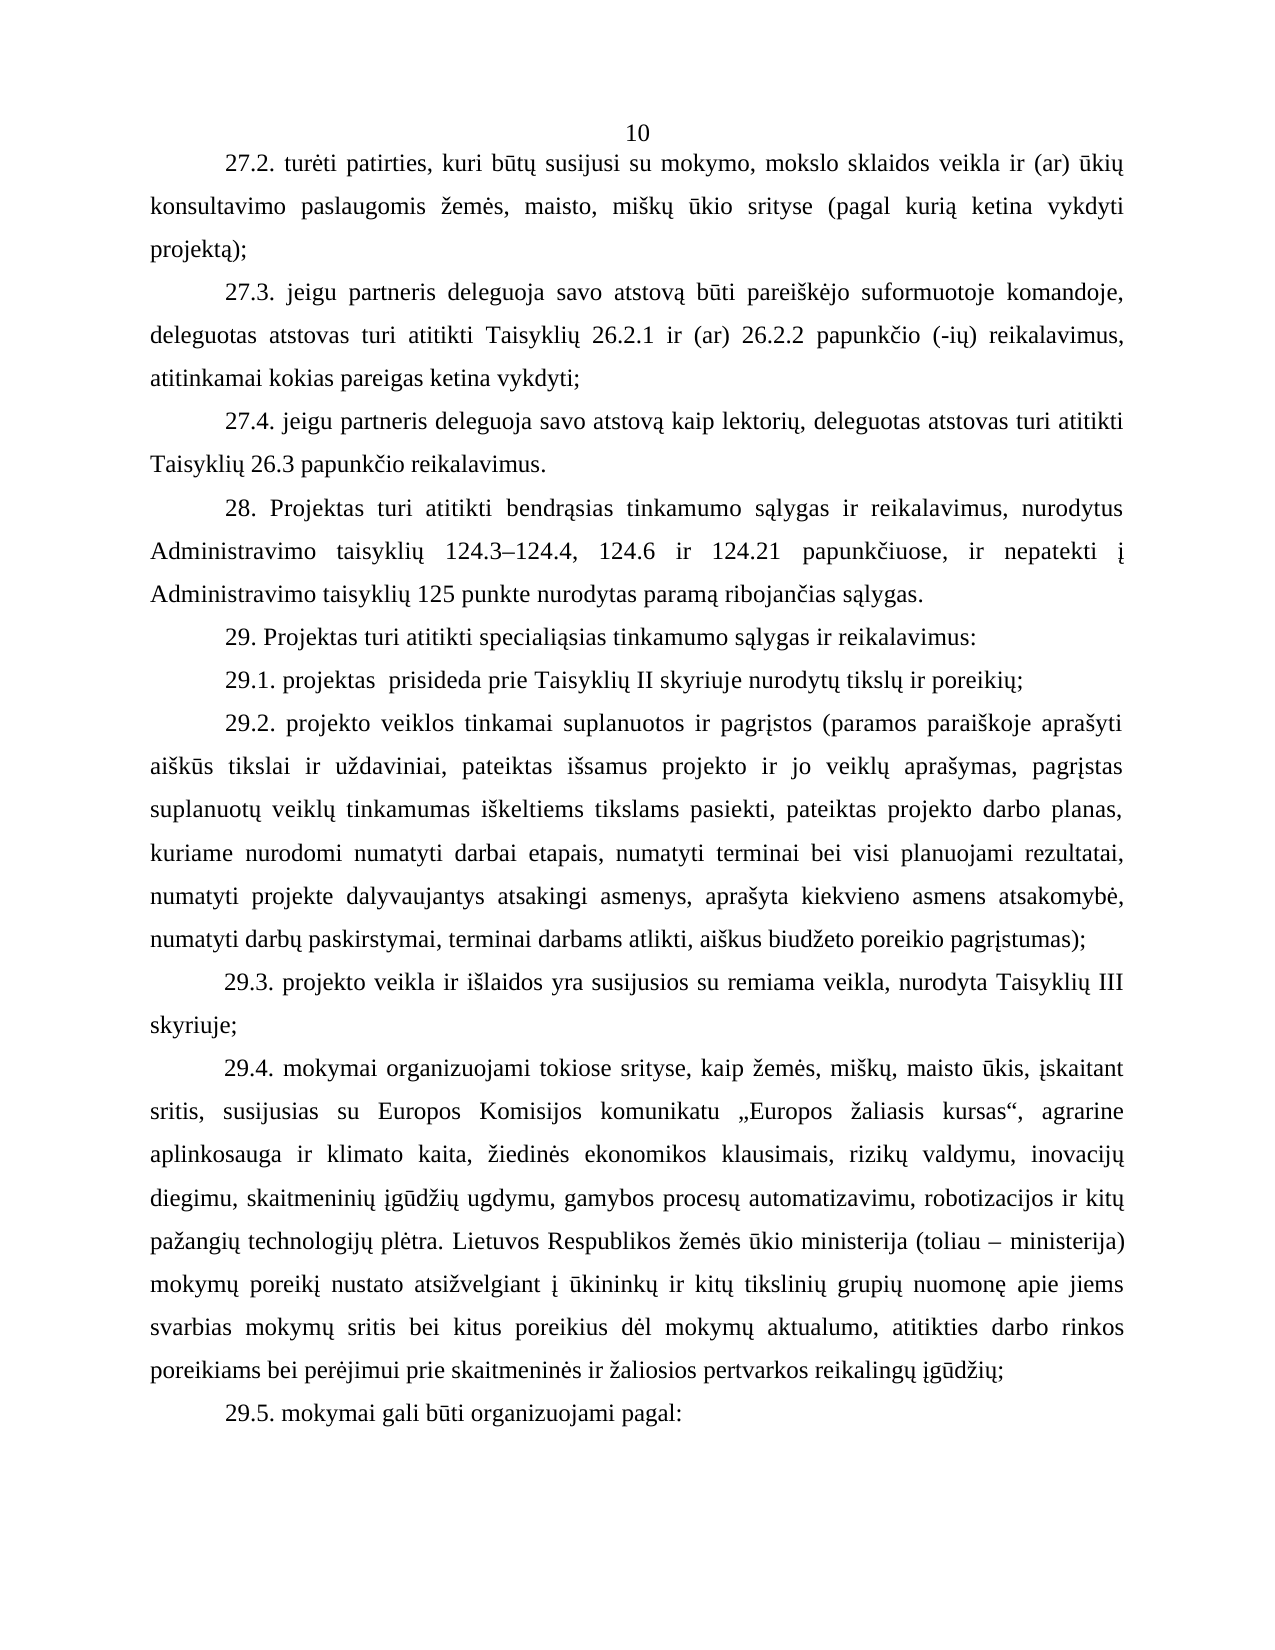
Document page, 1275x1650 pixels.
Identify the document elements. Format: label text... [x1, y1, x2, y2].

text 29.3. projekto veikla ir išlaidos yra susijusios su remiama veikla, nurodyta Taisyklių III skyriuje; [150, 967, 1125, 1039]
text 29.4. mokymai organizuojami tokiose srityse, kaip žemės, miškų, maisto ūkis, įskaitant sritis, susijusias su Europos Komisijos komunikatu „Europos žaliasis kursas“, agrarine aplinkosauga ir klimato kaita, žiedinės ekonomikos klausimais, rizikų valdymu, inovacijų diegimu, skaitmeninių įgūdžių ugdymu, gamybos procesų automatizavimu, robotizacijos ir kitų pažangių technologijų plėtra. Lietuvos Respublikos žemės ūkio ministerija (toliau – ministerija) mokymų poreikį nustato atsižvelgiant į ūkininkų ir kitų tikslinių grupių nuomonę apie jiems svarbias mokymų sritis bei kitus poreikius dėl mokymų aktualumo, atitikties darbo rinkos poreikiams bei perėjimui prie skaitmeninės ir žaliosios pertvarkos reikalingų įgūdžių; [150, 1053, 1125, 1384]
text 29. Projektas turi atitikti specialiąsias tinkamumo sąlygas ir reikalavimus: [150, 622, 1125, 651]
text 28. Projektas turi atitikti bendrąsias tinkamumo sąlygas ir reikalavimus, nurodytus Administravimo taisyklių 124.3–124.4, 124.6 ir 124.21 papunkčiuose, ir nepatekti į Administravimo taisyklių 125 punkte nurodytas paramą ribojančias sąlygas. [150, 493, 1125, 608]
text 29.5. mokymai gali būti organizuojami pagal: [150, 1398, 1125, 1427]
text 29.2. projekto veiklos tinkamai suplanuotos ir pagrįstos (paramos paraiškoje aprašyti aiškūs tikslai ir uždaviniai, pateiktas išsamus projekto ir jo veiklų aprašymas, pagrįstas suplanuotų veiklų tinkamumas iškeltiems tikslams pasiekti, pateiktas projekto darbo planas, kuriame nurodomi numatyti darbai etapais, numatyti terminai bei visi planuojami rezultatai, numatyti projekte dalyvaujantys atsakingi asmenys, aprašyta kiekvieno asmens atsakomybė, numatyti darbų paskirstymai, terminai darbams atlikti, aiškus biudžeto poreikio pagrįstumas); [150, 708, 1125, 953]
text 27.4. jeigu partneris deleguoja savo atstovą kaip lektorių, deleguotas atstovas turi atitikti Taisyklių 26.3 papunkčio reikalavimus. [150, 406, 1125, 478]
text 27.2. turėti patirties, kuri būtų susijusi su mokymo, mokslo sklaidos veikla ir (ar) ūkių konsultavimo paslaugomis žemės, maisto, miškų ūkio srityse (pagal kurią ketina vykdyti projektą); [150, 148, 1125, 263]
text 29.1. projektas prisideda prie Taisyklių II skyriuje nurodytų tikslų ir poreikių; [150, 665, 1125, 694]
text 27.3. jeigu partneris deleguoja savo atstovą būti pareiškėjo suformuotoje komandoje, deleguotas atstovas turi atitikti Taisyklių 26.2.1 ir (ar) 26.2.2 papunkčio (-ių) reikalavimus, atitinkamai kokias pareigas ketina vykdyti; [150, 277, 1125, 392]
